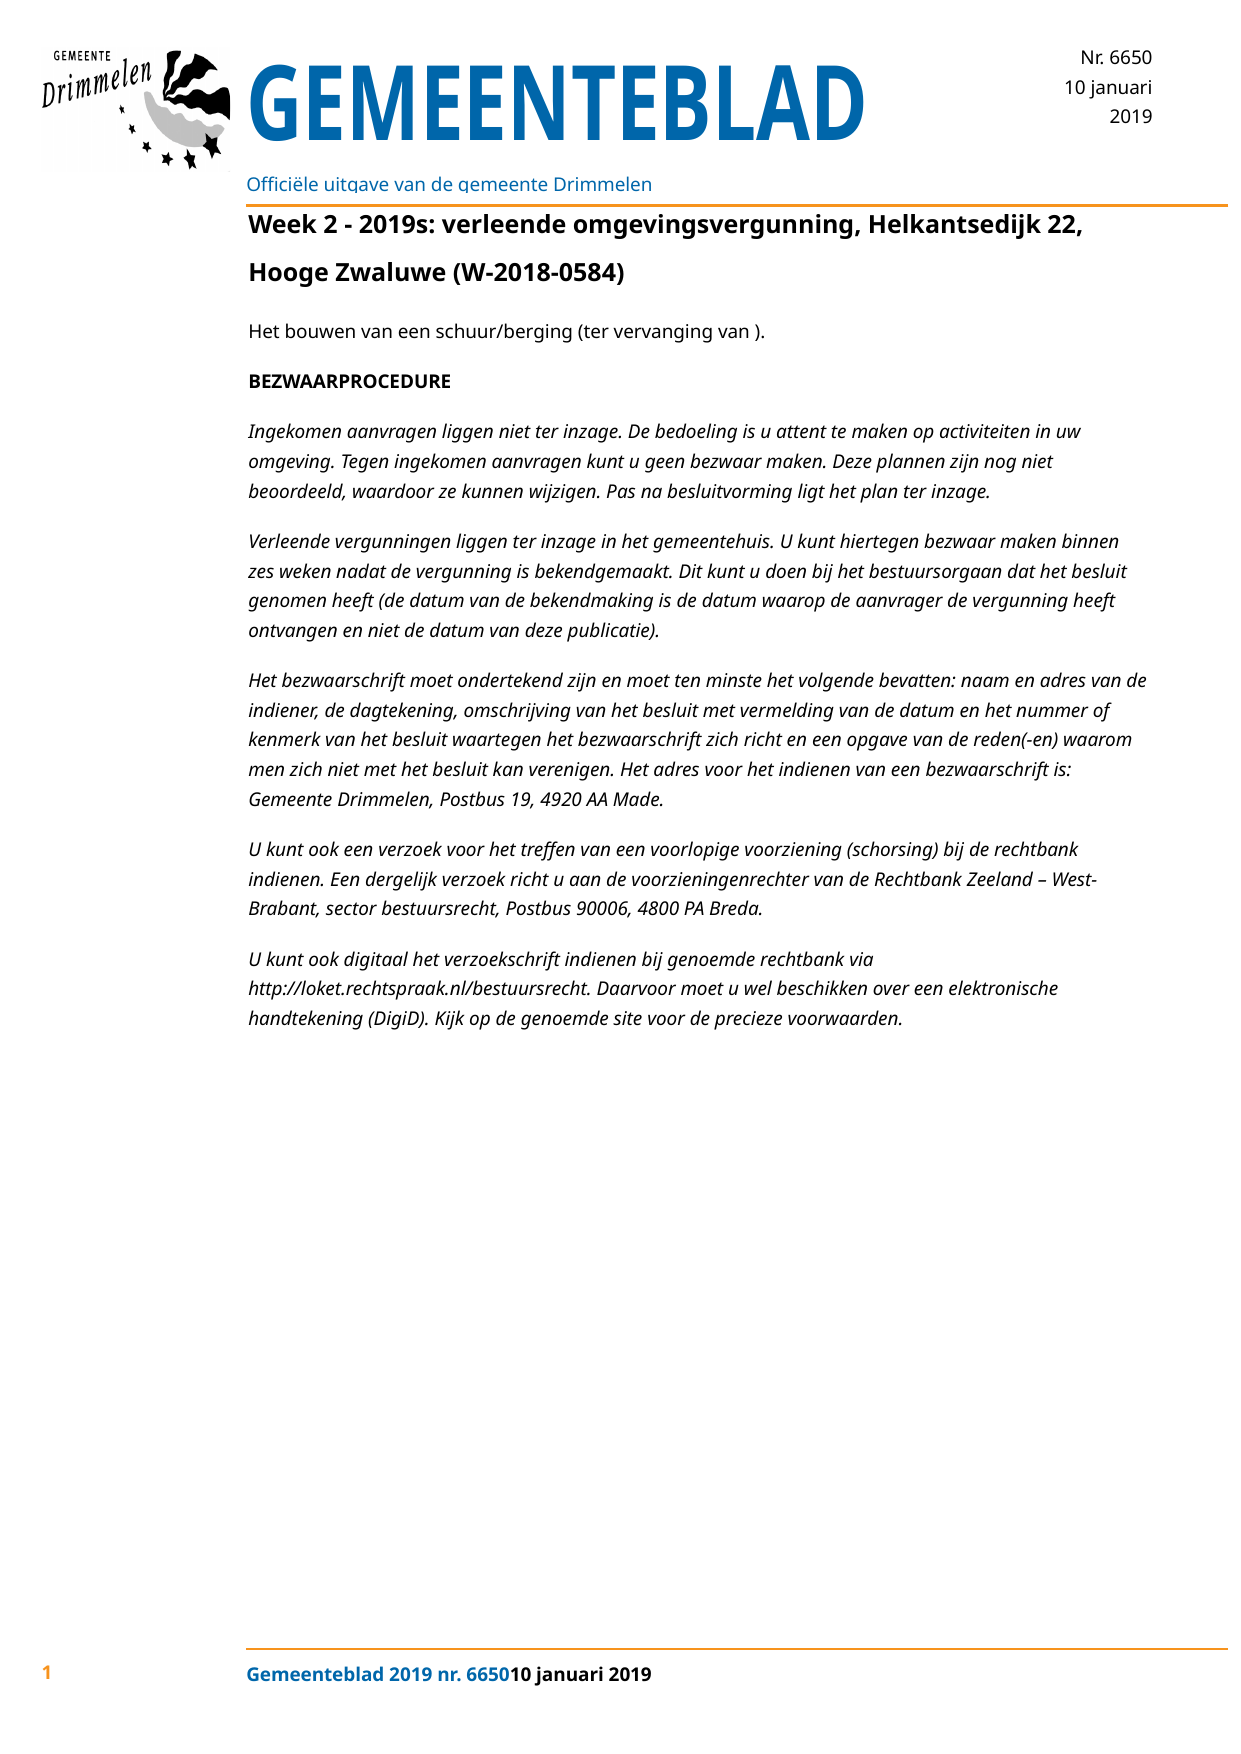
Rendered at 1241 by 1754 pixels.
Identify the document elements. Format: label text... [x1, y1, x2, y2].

text Het bouwen van een schuur/berging (ter vervanging van ). [248, 318, 1152, 344]
text Het bezwaarschrift moet ondertekend zijn en moet ten minste het volgende bevatten: naam en adres van de indiener, de dagtekening, omschrijving van het besluit met vermelding van de datum en het nummer of kenmerk van het besluit waartegen het bezwaarschrift zich richt en een opgave van de reden(-en) waarom men zich niet met het besluit kan verenigen. Het adres voor het indienen van een bezwaarschrift is: Gemeente Drimmelen, Postbus 19, 4920 AA Made. [248, 667, 1152, 812]
text Verleende vergunningen liggen ter inzage in het gemeentehuis. U kunt hiertegen bezwaar maken binnen zes weken nadat de vergunning is bekendgemaakt. Dit kunt u doen bij het bestuursorgaan dat het besluit genomen heeft (de datum van de bekendmaking is de datum waarop de aanvrager de vergunning heeft ontvangen en niet de datum van deze publicatie). [248, 528, 1152, 643]
text Ingekomen aanvragen liggen niet ter inzage. De bedoeling is u attent te maken op activiteiten in uw omgeving. Tegen ingekomen aanvragen kunt u geen bezwaar maken. Deze plannen zijn nog niet beoordeeld, waardoor ze kunnen wijzigen. Pas na besluitvorming ligt het plan ter inzage. [248, 419, 1152, 504]
text U kunt ook een verzoek voor het treffen van een voorlopige voorziening (schorsing) bij de rechtbank indienen. Een dergelijk verzoek richt u aan de voorzieningenrechter van de Rechtbank Zeeland – West-Brabant, sector bestuursrecht, Postbus 90006, 4800 PA Breda. [248, 836, 1152, 921]
text Week 2 - 2019s: verleende omgevingsvergunning, Helkantsedijk 22, Hooge Zwaluwe (W-2018-0584) [248, 207, 1152, 288]
text BEZWAARPROCEDURE [248, 368, 1152, 394]
text U kunt ook digitaal het verzoekschrift indienen bij genoemde rechtbank via http://loket.rechtspraak.nl/bestuursrecht. Daarvoor moet u wel beschikken over een elektronische handtekening (DigiD). Kijk op de genoemde site voor de precieze voorwaarden. [248, 946, 1152, 1031]
picture [41, 47, 231, 172]
